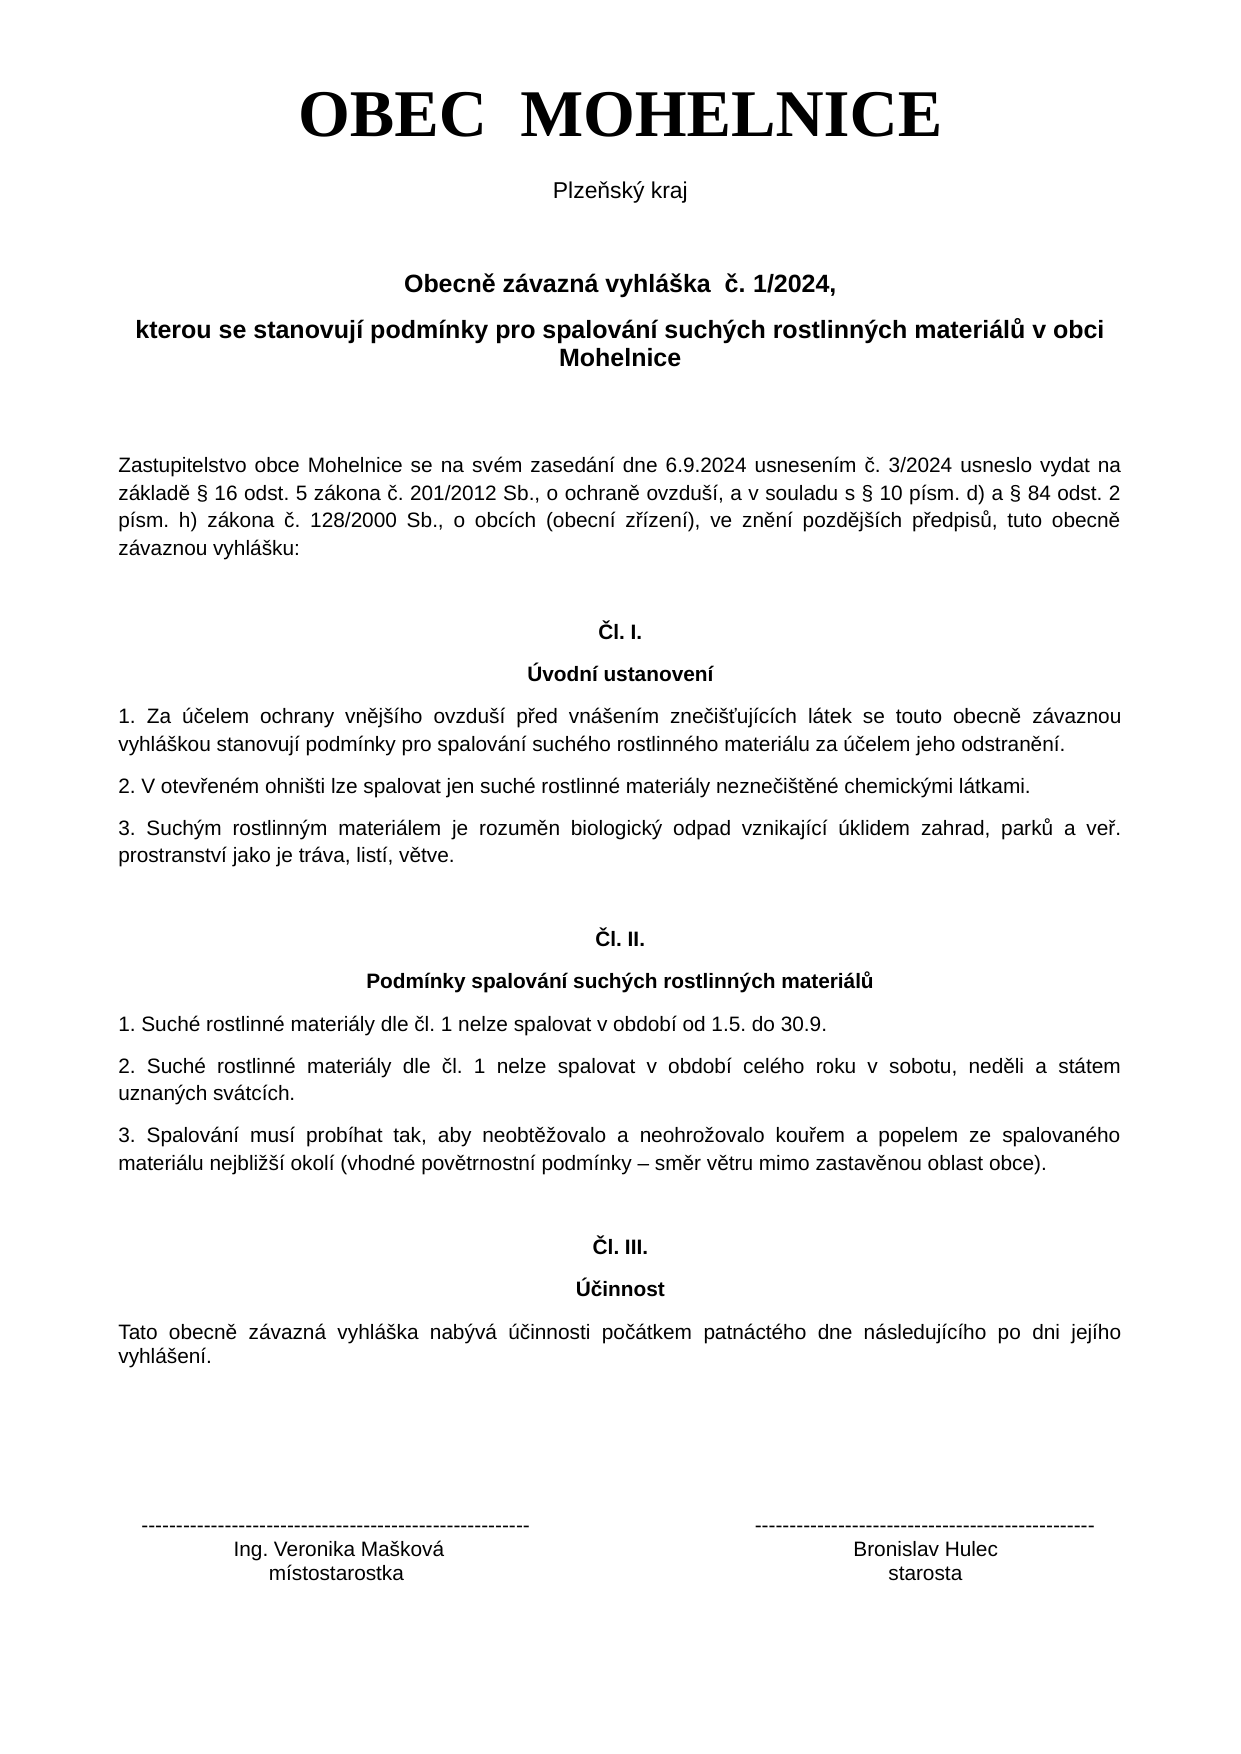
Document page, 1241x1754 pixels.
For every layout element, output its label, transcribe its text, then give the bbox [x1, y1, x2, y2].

text 1. Suché rostlinné materiály dle čl. 1 nelze spalovat v období od 1.5. do 30.9. [118, 1011, 1122, 1035]
text Plzeňský kraj [118, 177, 1122, 203]
text Podmínky spalování suchých rostlinných materiálů [118, 969, 1122, 993]
text Obecně závazná vyhláška č. 1/2024, [118, 269, 1122, 298]
text 1. Za účelem ochrany vnějšího ovzduší před vnášením znečišťujících látek se touto obecně závaznou vyhláškou stanovují podmínky pro spalování suchého rostlinného materiálu za účelem jeho odstranění. [118, 704, 1122, 755]
text Zastupitelstvo obce Mohelnice se na svém zasedání dne 6.9.2024 usnesením č. 3/2024 usneslo vydat na základě § 16 odst. 5 zákona č. 201/2012 Sb., o ochraně ovzduší, a v souladu s § 10 písm. d) a § 84 odst. 2 písm. h) zákona č. 128/2000 Sb., o obcích (obecní zřízení), ve znění pozdějších předpisů, tuto obecně závaznou vyhlášku: [118, 453, 1122, 559]
text Úvodní ustanovení [118, 662, 1122, 686]
text 3. Spalování musí probíhat tak, aby neobtěžovalo a neohrožovalo kouřem a popelem ze spalovaného materiálu nejbližší okolí (vhodné povětrnostní podmínky – směr větru mimo zastavěnou oblast obce). [118, 1123, 1122, 1174]
text Čl. I. [118, 620, 1122, 644]
text 2. Suché rostlinné materiály dle čl. 1 nelze spalovat v období celého roku v sobotu, neděli a státem uznaných svátcích. [118, 1053, 1122, 1105]
text 3. Suchým rostlinným materiálem je rozuměn biologický odpad vznikající úklidem zahrad, parků a veř. prostranství jako je tráva, listí, větve. [118, 816, 1122, 867]
text OBEC MOHELNICE [118, 74, 1122, 151]
text Ing. Veronika Mašková Bronislav Hulec [118, 1537, 1134, 1561]
text Čl. III. [118, 1235, 1122, 1259]
text Čl. II. [118, 927, 1122, 951]
text místostarostka starosta [118, 1561, 1134, 1585]
text -------------------------------------------------------- ------------------------------------------------- [118, 1513, 1134, 1537]
text kterou se stanovují podmínky pro spalování suchých rostlinných materiálů v obci Mohelnice [118, 317, 1122, 371]
text 2. V otevřeném ohništi lze spalovat jen suché rostlinné materiály neznečištěné chemickými látkami. [118, 773, 1122, 797]
text Tato obecně závazná vyhláška nabývá účinnosti počátkem patnáctého dne následujícího po dni jejího vyhlášení. [118, 1319, 1122, 1367]
text Účinnost [118, 1277, 1122, 1301]
